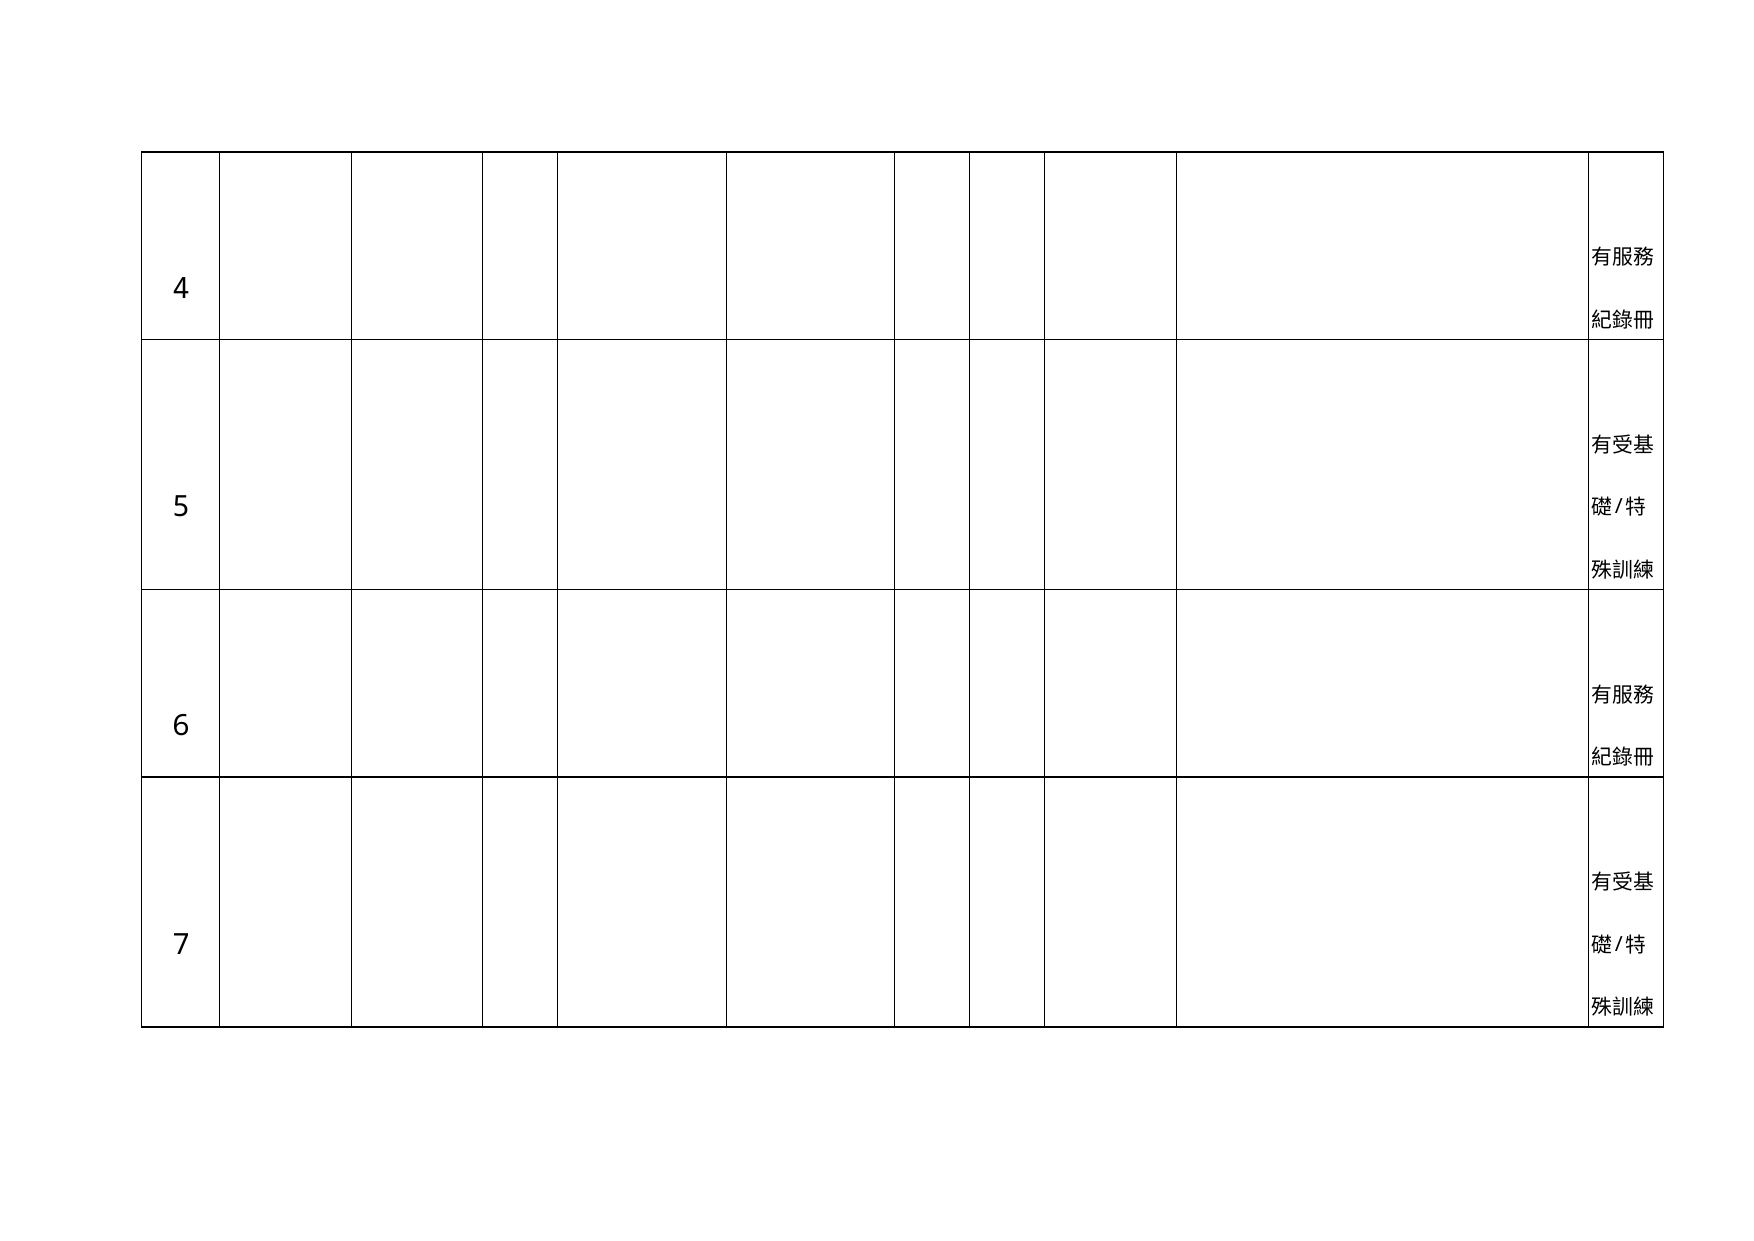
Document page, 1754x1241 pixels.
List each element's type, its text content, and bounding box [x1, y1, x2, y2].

table_cell [352, 778, 482, 1026]
table_cell [970, 590, 1044, 776]
table_cell [483, 778, 557, 1026]
table_cell 5 [142, 340, 219, 589]
table_cell [220, 778, 351, 1026]
table_cell [970, 340, 1044, 589]
table_cell [1045, 153, 1176, 339]
table_cell [558, 340, 726, 589]
table_cell [220, 153, 351, 339]
table_cell [352, 340, 482, 589]
table_cell [1177, 153, 1588, 339]
table_cell 6 [142, 590, 219, 776]
table_cell [895, 590, 969, 776]
table_cell 有受基礎/特殊訓練 [1589, 778, 1663, 1026]
table_cell [483, 590, 557, 776]
table_cell [352, 153, 482, 339]
table_cell [558, 778, 726, 1026]
table_cell [1177, 340, 1588, 589]
table_cell [483, 340, 557, 589]
table_cell [1177, 590, 1588, 776]
table_cell [727, 340, 894, 589]
table_cell [483, 153, 557, 339]
table_cell [220, 590, 351, 776]
table_cell [895, 153, 969, 339]
table_cell [558, 590, 726, 776]
table_cell [1177, 778, 1588, 1026]
table_cell [558, 153, 726, 339]
table_cell [1045, 778, 1176, 1026]
table_cell [352, 590, 482, 776]
table_cell [727, 590, 894, 776]
table_cell [1045, 590, 1176, 776]
table_cell [895, 340, 969, 589]
table_cell 有服務紀錄冊 [1589, 153, 1663, 339]
table_cell [727, 778, 894, 1026]
table_cell 4 [142, 153, 219, 339]
table_cell [970, 778, 1044, 1026]
table_cell 7 [142, 778, 219, 1026]
table_cell [727, 153, 894, 339]
table_cell 有服務紀錄冊 [1589, 590, 1663, 776]
table_cell [220, 340, 351, 589]
table_cell [970, 153, 1044, 339]
table_cell [1045, 340, 1176, 589]
table_cell [895, 778, 969, 1026]
table_cell 有受基礎/特殊訓練 [1589, 340, 1663, 589]
